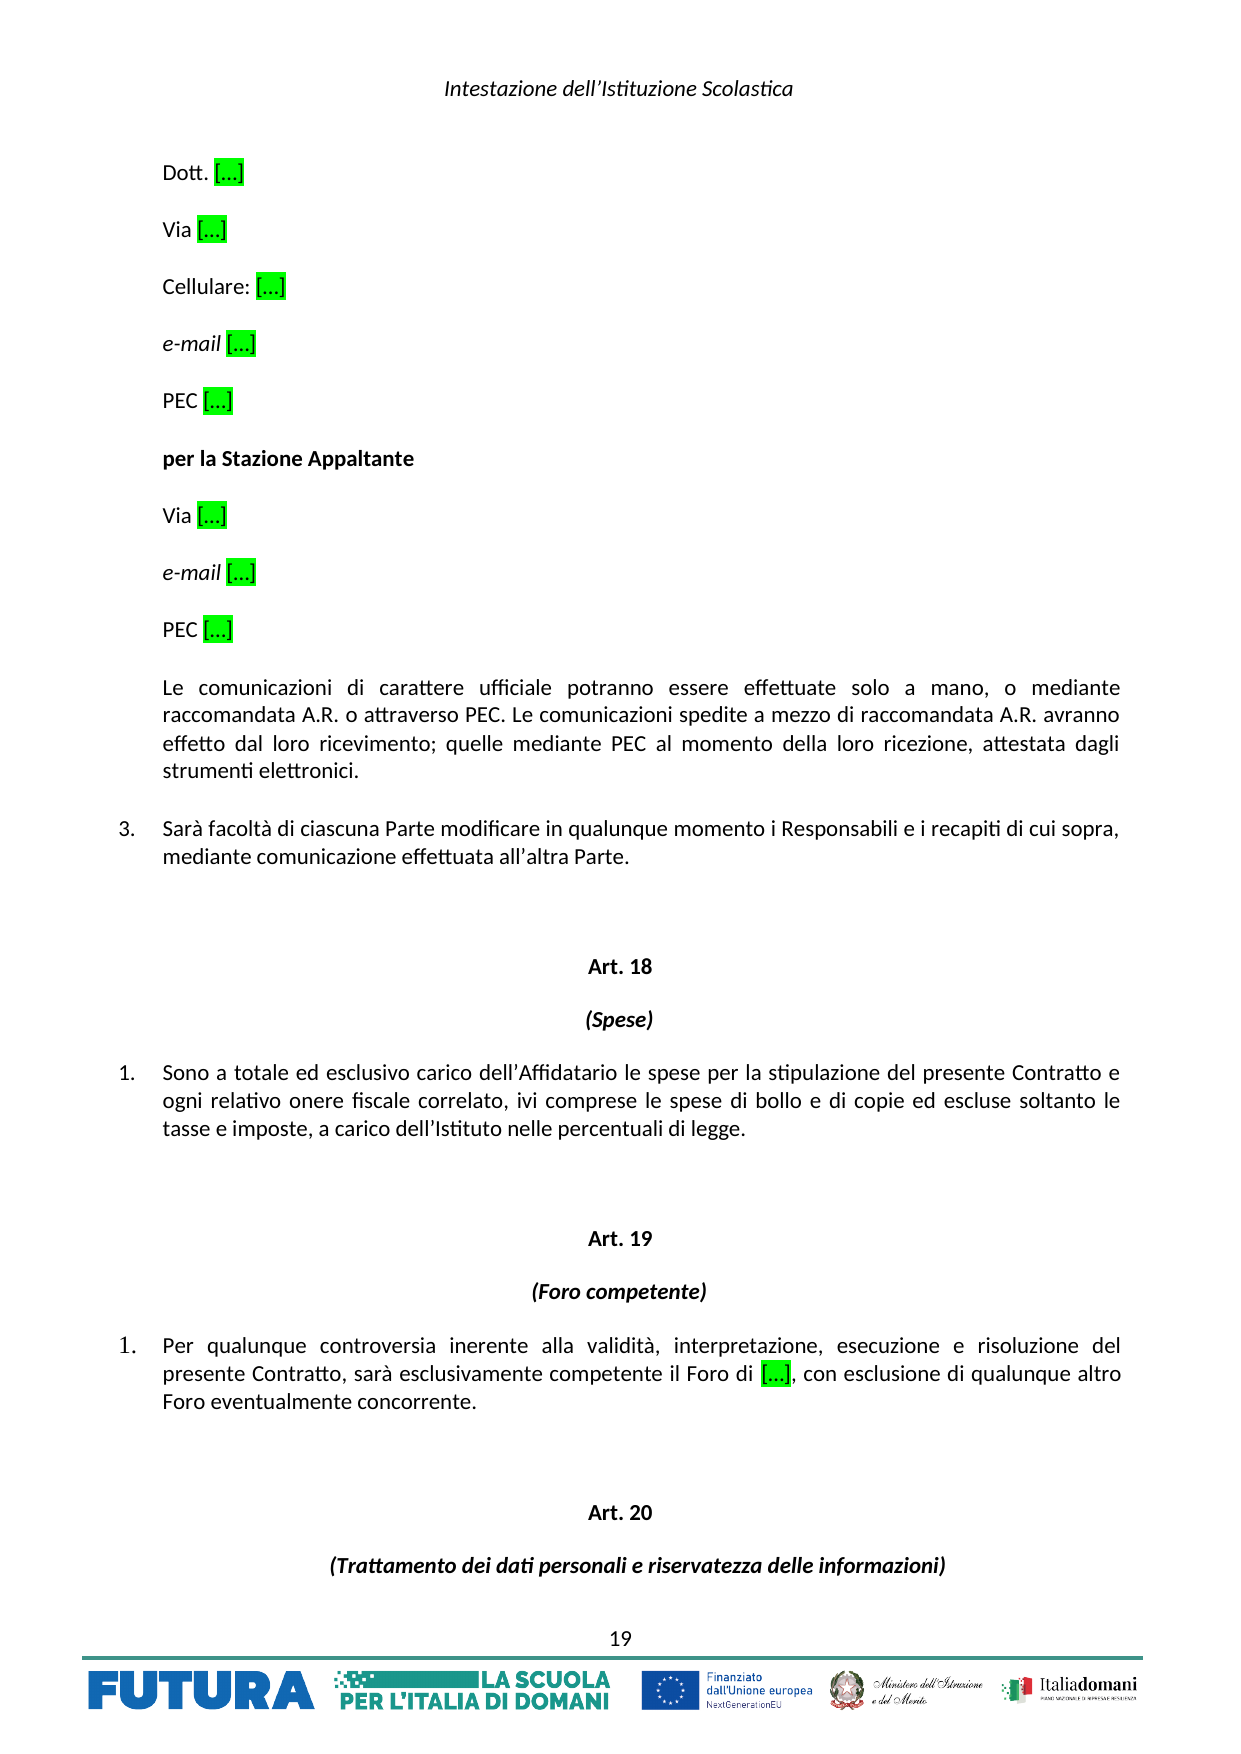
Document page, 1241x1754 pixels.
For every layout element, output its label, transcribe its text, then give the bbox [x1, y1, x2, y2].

text e-mail […] [162, 329, 1122, 357]
picture [86, 1668, 1139, 1713]
list Sarà facoltà di ciascuna Parte modificare in qualunque momento i Responsabili e i recapiti di cui sopra, mediante comunicazione effettuata all’altra Parte. [118, 814, 1122, 870]
list Per qualunque controversia inerente alla validità, interpretazione, esecuzione e risoluzione del presente Contratto, sarà esclusivamente competente il Foro di […], con esclusione di qualunque altro Foro eventualmente concorrente. [118, 1330, 1122, 1416]
text Dott. […] [162, 158, 1122, 186]
text Via […] [162, 501, 1122, 529]
text Via […] [162, 215, 1122, 243]
text (Spese) [118, 1005, 1122, 1033]
text PEC […] [162, 387, 1122, 415]
text PEC […] [162, 615, 1122, 643]
text per la Stazione Appaltante [162, 444, 1122, 472]
list Sono a totale ed esclusivo carico dell’Affidatario le spese per la stipulazione del presente Contratto e ogni relativo onere fiscale correlato, ivi comprese le spese di bollo e di copie ed escluse soltanto le tasse e imposte, a carico dell’Istituto nelle percentuali di legge. [118, 1058, 1122, 1142]
subtitle Art. 18 [118, 952, 1122, 980]
text Le comunicazioni di carattere ufficiale potranno essere effettuate solo a mano, o mediante raccomandata A.R. o attraverso PEC. Le comunicazioni spedite a mezzo di raccomandata A.R. avranno effetto dal loro ricevimento; quelle mediante PEC al momento della loro ricezione, attestata dagli strumenti elettronici. [162, 673, 1122, 785]
text e-mail […] [162, 558, 1122, 586]
subtitle Art. 20 [118, 1498, 1122, 1526]
text Cellulare: […] [162, 272, 1122, 300]
text (Trattamento dei dati personali e riservatezza delle informazioni) [118, 1551, 1122, 1579]
subtitle Art. 19 [118, 1224, 1122, 1252]
text (Foro competente) [118, 1277, 1122, 1305]
